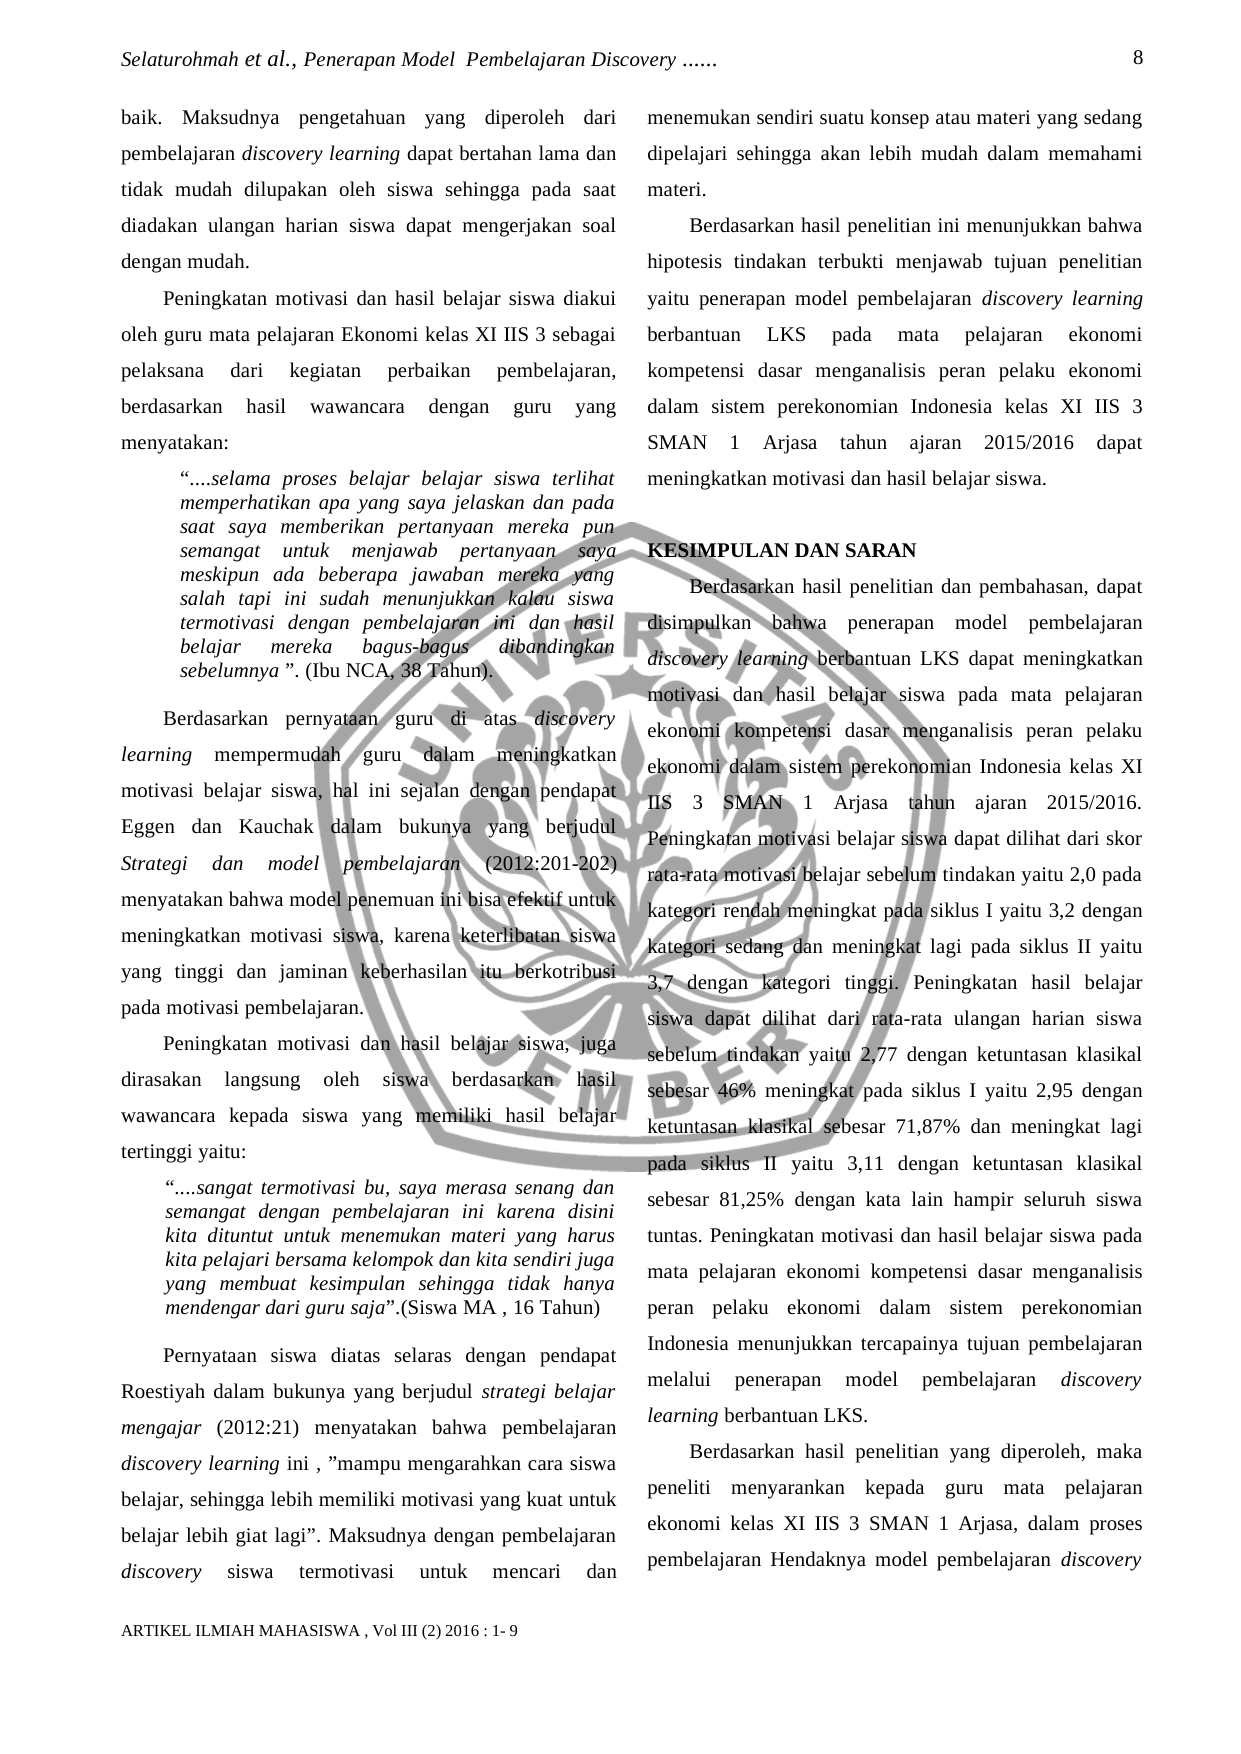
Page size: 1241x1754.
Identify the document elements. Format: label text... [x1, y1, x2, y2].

text Peningkatan motivasi dan hasil belajar siswa diakui oleh guru mata pelajaran Ekonomi kelas XI IIS 3 sebagai pelaksana dari kegiatan perbaikan pembelajaran, berdasarkan hasil wawancara dengan guru yang menyatakan: [121, 285, 617, 453]
text menemukan sendiri suatu konsep atau materi yang sedang dipelajari sehingga akan lebih mudah dalam memahami materi. [647, 105, 1143, 201]
text KESIMPULAN DAN SARAN [647, 538, 1143, 562]
text Berdasarkan hasil penelitian dan pembahasan, dapat disimpulkan bahwa penerapan model pembelajaran discovery learning berbantuan LKS dapat meningkatkan motivasi dan hasil belajar siswa pada mata pelajaran ekonomi kompetensi dasar menganalisis peran pelaku ekonomi dalam sistem perekonomian Indonesia kelas XI IIS 3 SMAN 1 Arjasa tahun ajaran 2015/2016. Peningkatan motivasi belajar siswa dapat dilihat dari skor rata-rata motivasi belajar sebelum tindakan yaitu 2,0 pada kategori rendah meningkat pada siklus I yaitu 3,2 dengan kategori sedang dan meningkat lagi pada siklus II yaitu 3,7 dengan kategori tinggi. Peningkatan hasil belajar siswa dapat dilihat dari rata-rata ulangan harian siswa sebelum tindakan yaitu 2,77 dengan ketuntasan klasikal sebesar 46% meningkat pada siklus I yaitu 2,95 dengan ketuntasan klasikal sebesar 71,87% dan meningkat lagi pada siklus II yaitu 3,11 dengan ketuntasan klasikal sebesar 81,25% dengan kata lain hampir seluruh siswa tuntas. Peningkatan motivasi dan hasil belajar siswa pada mata pelajaran ekonomi kompetensi dasar menganalisis peran pelaku ekonomi dalam sistem perekonomian Indonesia menunjukkan tercapainya tujuan pembelajaran melalui penerapan model pembelajaran discovery learning berbantuan LKS. [647, 574, 1143, 1427]
text Peningkatan motivasi dan hasil belajar siswa, juga dirasakan langsung oleh siswa berdasarkan hasil wawancara kepada siswa yang memiliki hasil belajar tertinggi yaitu: [121, 1031, 617, 1163]
text baik. Maksudnya pengetahuan yang diperoleh dari pembelajaran discovery learning dapat bertahan lama dan tidak mudah dilupakan oleh siswa sehingga pada saat diadakan ulangan harian siswa dapat mengerjakan soal dengan mudah. [121, 105, 617, 273]
text Berdasarkan hasil penelitian ini menunjukkan bahwa hipotesis tindakan terbukti menjawab tujuan penelitian yaitu penerapan model pembelajaran discovery learning berbantuan LKS pada mata pelajaran ekonomi kompetensi dasar menganalisis peran pelaku ekonomi dalam sistem perekonomian Indonesia kelas XI IIS 3 SMAN 1 Arjasa tahun ajaran 2015/2016 dapat meningkatkan motivasi dan hasil belajar siswa. [647, 213, 1143, 489]
text Berdasarkan hasil penelitian yang diperoleh, maka peneliti menyarankan kepada guru mata pelajaran ekonomi kelas XI IIS 3 SMAN 1 Arjasa, dalam proses pembelajaran Hendaknya model pembelajaran discovery [647, 1439, 1143, 1571]
text “....selama proses belajar belajar siswa terlihat memperhatikan apa yang saya jelaskan dan pada saat saya memberikan pertanyaan mereka pun semangat untuk menjawab pertanyaan saya meskipun ada beberapa jawaban mereka yang salah tapi ini sudah menunjukkan kalau siswa termotivasi dengan pembelajaran ini dan hasil belajar mereka bagus-bagus dibandingkan sebelumnya ”. (Ibu NCA, 38 Tahun). [180, 466, 617, 682]
text Pernyataan siswa diatas selaras dengan pendapat Roestiyah dalam bukunya yang berjudul strategi belajar mengajar (2012:21) menyatakan bahwa pembelajaran discovery learning ini , ”mampu mengarahkan cara siswa belajar, sehingga lebih memiliki motivasi yang kuat untuk belajar lebih giat lagi”. Maksudnya dengan pembelajaran discovery siswa termotivasi untuk mencari dan [121, 1343, 617, 1583]
text Berdasarkan pernyataan guru di atas discovery learning mempermudah guru dalam meningkatkan motivasi belajar siswa, hal ini sejalan dengan pendapat Eggen dan Kauchak dalam bukunya yang berjudul Strategi dan model pembelajaran (2012:201-202) menyatakan bahwa model penemuan ini bisa efektif untuk meningkatkan motivasi siswa, karena keterlibatan siswa yang tinggi dan jaminan keberhasilan itu berkotribusi pada motivasi pembelajaran. [121, 706, 617, 1018]
picture [241, 447, 1023, 1247]
text “....sangat termotivasi bu, saya merasa senang dan semangat dengan pembelajaran ini karena disini kita dituntut untuk menemukan materi yang harus kita pelajari bersama kelompok dan kita sendiri juga yang membuat kesimpulan sehingga tidak hanya mendengar dari guru saja”.(Siswa MA , 16 Tahun) [165, 1175, 617, 1319]
